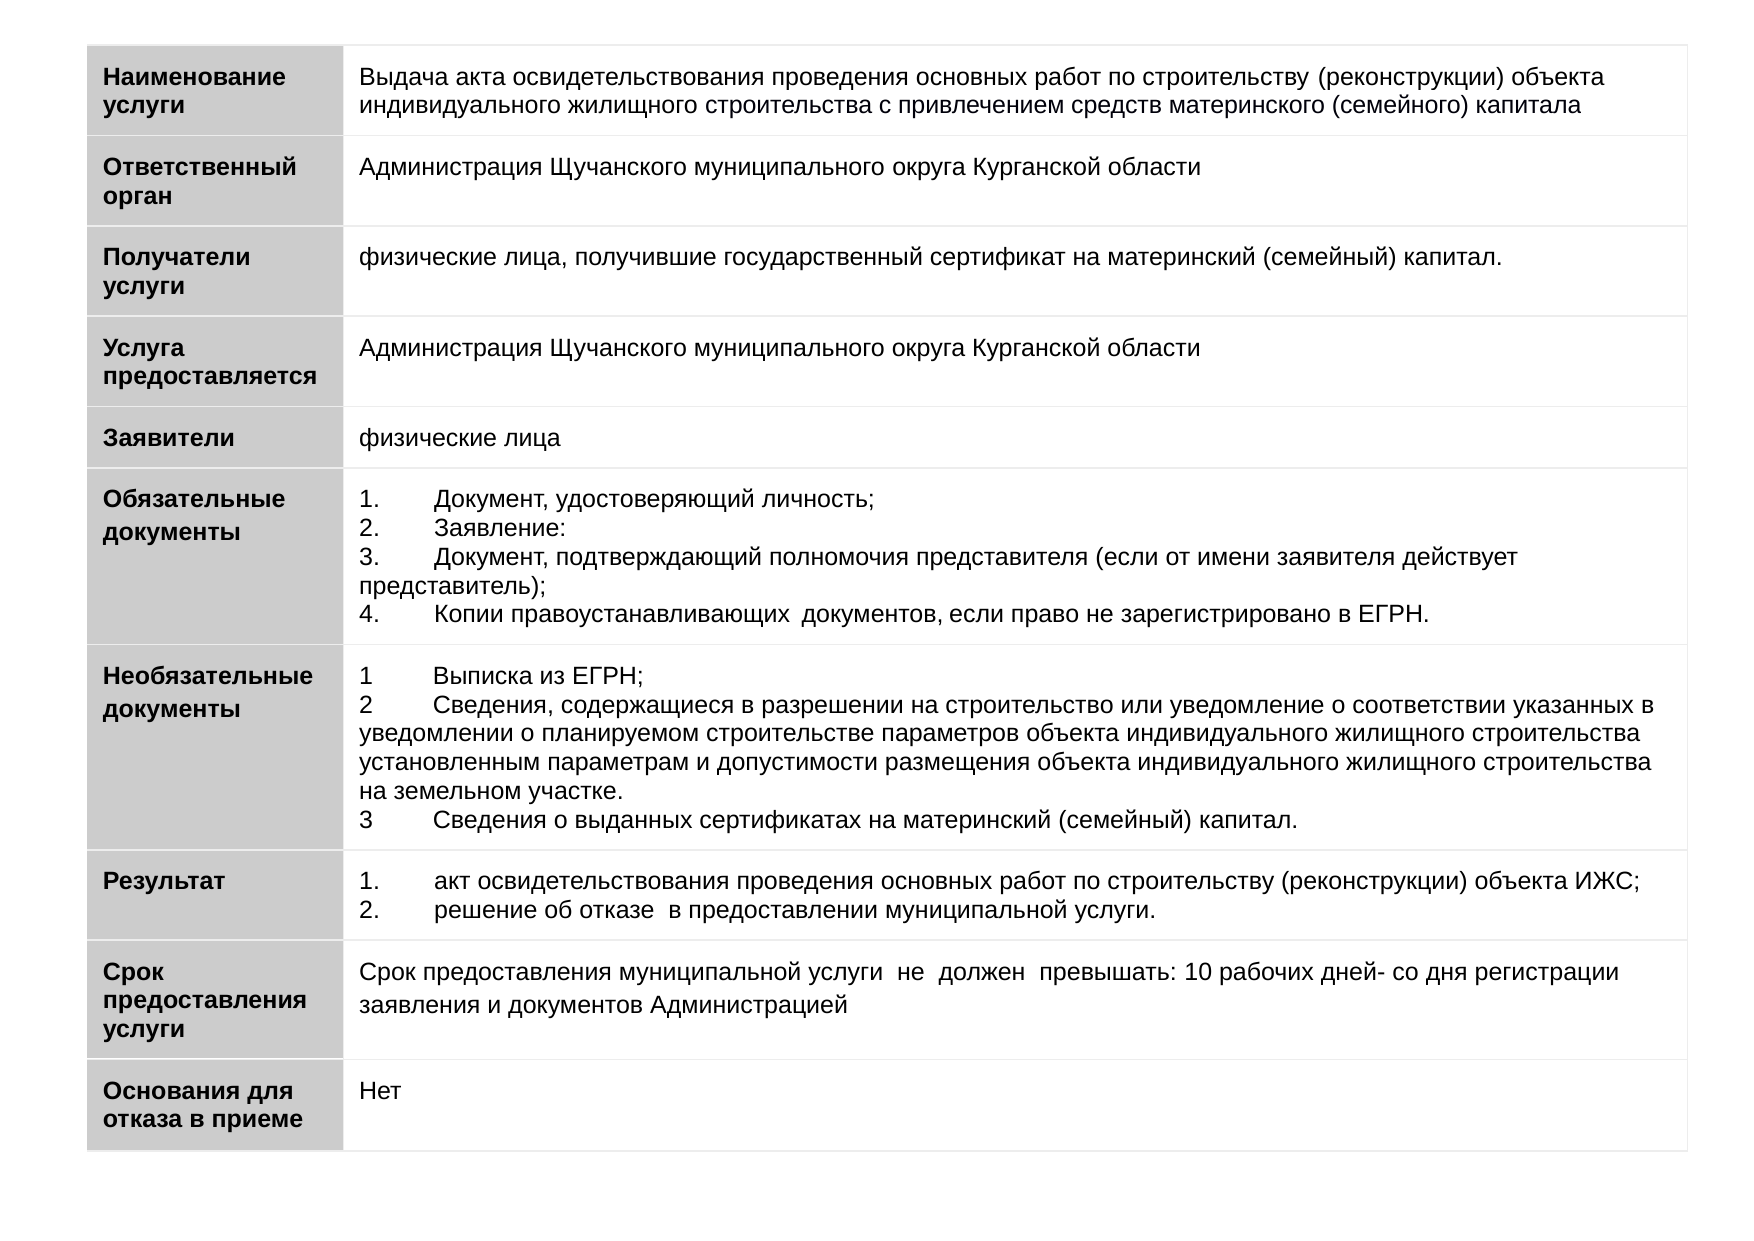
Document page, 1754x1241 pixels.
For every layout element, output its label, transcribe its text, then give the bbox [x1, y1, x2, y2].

table_cell Документ, удостоверяющий личность; Заявление: Документ, подтверждающий полномочия представителя (если от имени заявителя действует представитель); Копии правоустанавливающих документов, если право не зарегистрировано в ЕГРН. [344, 469, 1687, 644]
table_cell Необязательные документы [87, 645, 343, 849]
table_cell акт освидетельствования проведения основных работ по строительству (реконструкции) объекта ИЖС; решение об отказе в предоставлении муниципальной услуги. [344, 851, 1687, 939]
table_cell Срок предоставления муниципальной услуги не должен превышать: 10 рабочих дней- со дня регистрации заявления и документов Администрацией [344, 941, 1687, 1058]
table_header Наименование услуги [87, 46, 343, 135]
table_cell Нет [344, 1060, 1687, 1150]
table_cell Заявители [87, 407, 343, 467]
table_cell Услуга предоставляется [87, 317, 343, 406]
table_cell Результат [87, 851, 343, 939]
table_cell Администрация Щучанского муниципального округа Курганской области [344, 136, 1687, 225]
table_cell Выписка из ЕГРН; Сведения, содержащиеся в разрешении на строительство или уведомление о соответствии указанных в уведомлении о планируемом строительстве параметров объекта индивидуального жилищного строительства установленным параметрам и допустимости размещения объекта индивидуального жилищного строительства на земельном участке. Сведения о выданных сертификатах на материнский (семейный) капитал. [344, 645, 1687, 849]
table_cell Срок предоставления услуги [87, 941, 343, 1058]
table_cell Основания для отказа в приеме [87, 1060, 343, 1150]
table_cell Администрация Щучанского муниципального округа Курганской области [344, 317, 1687, 406]
table_cell Обязательные документы [87, 469, 343, 644]
table_header Выдача акта освидетельствования проведения основных работ по строительству (реконструкции) объекта индивидуального жилищного строительства с привлечением средств материнского (семейного) капитала [344, 46, 1687, 135]
table_cell физические лица [344, 407, 1687, 467]
table_cell физические лица, получившие государственный сертификат на материнский (семейный) капитал. [344, 227, 1687, 315]
table_cell Ответственный орган [87, 136, 343, 225]
table_cell Получатели услуги [87, 227, 343, 315]
